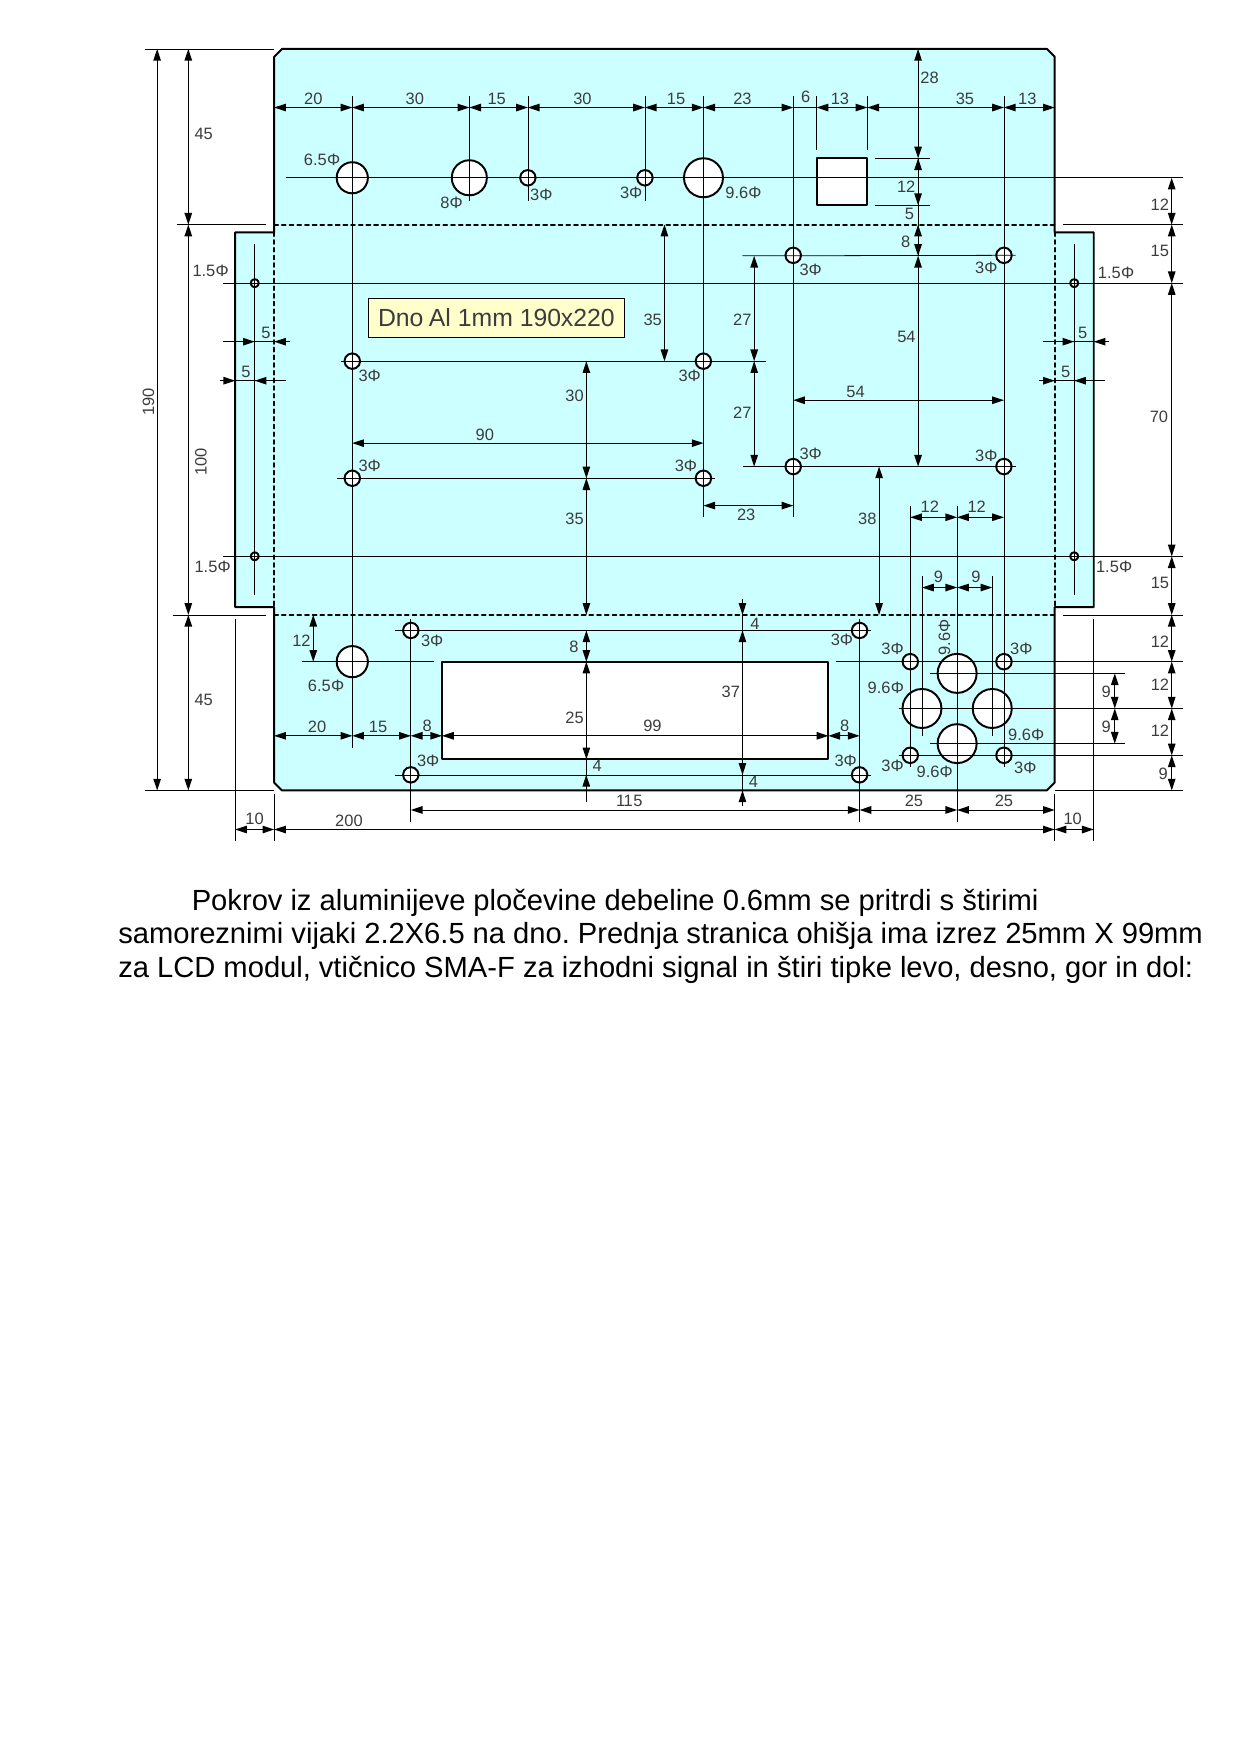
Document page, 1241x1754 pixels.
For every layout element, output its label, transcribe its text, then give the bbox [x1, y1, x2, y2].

text Pokrov iz aluminijeve pločevine debeline 0.6mm se pritrdi s štirimi samoreznimi vijaki 2.2X6.5 na dno. Prednja stranica ohišja ima izrez 25mm X 99mm za LCD modul, vtičnico SMA-F za izhodni signal in štiri tipke levo, desno, gor in dol: [118, 882, 1211, 983]
